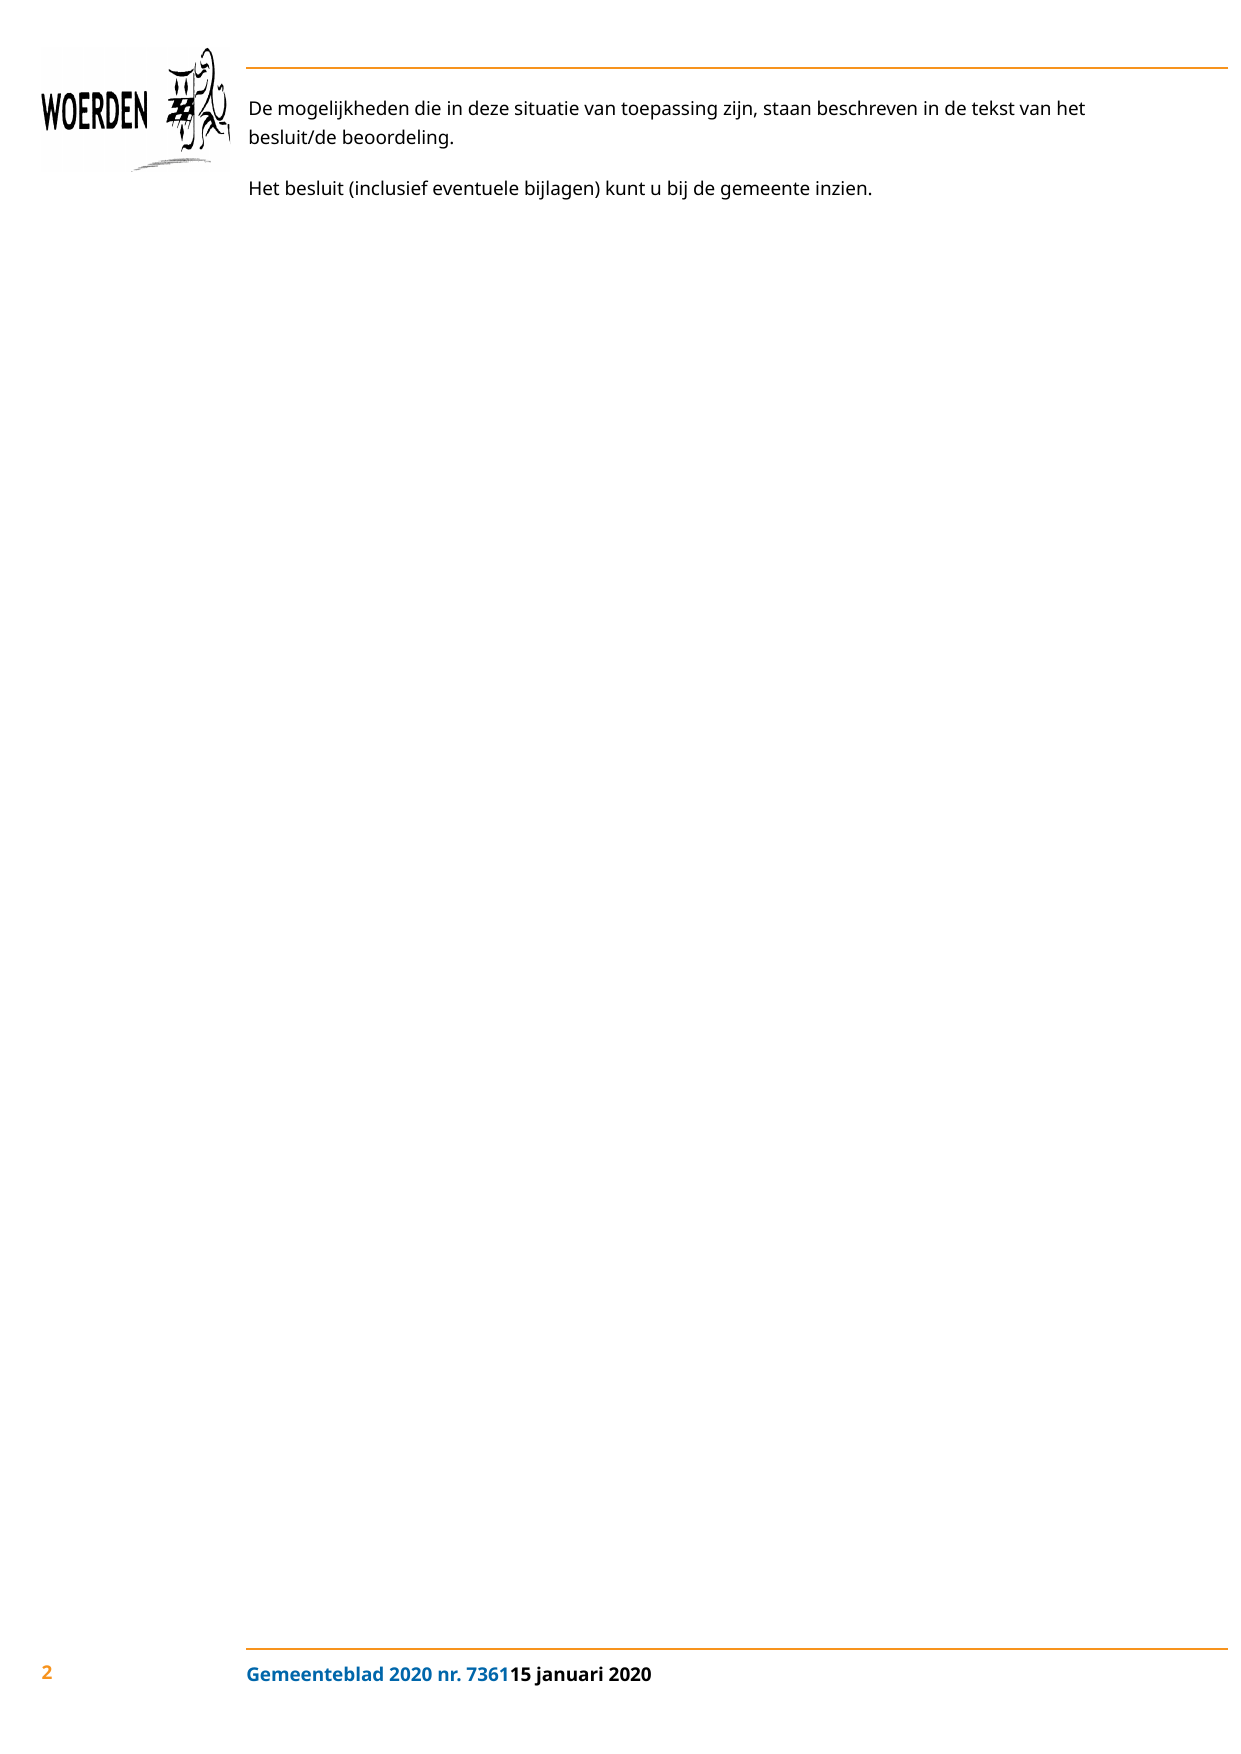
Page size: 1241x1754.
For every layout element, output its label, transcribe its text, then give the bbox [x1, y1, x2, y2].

text Het besluit (inclusief eventuele bijlagen) kunt u bij de gemeente inzien. [248, 175, 1152, 201]
text De mogelijkheden die in deze situatie van toepassing zijn, staan beschreven in de tekst van het besluit/de beoordeling. [248, 95, 1152, 150]
picture [41, 47, 231, 172]
